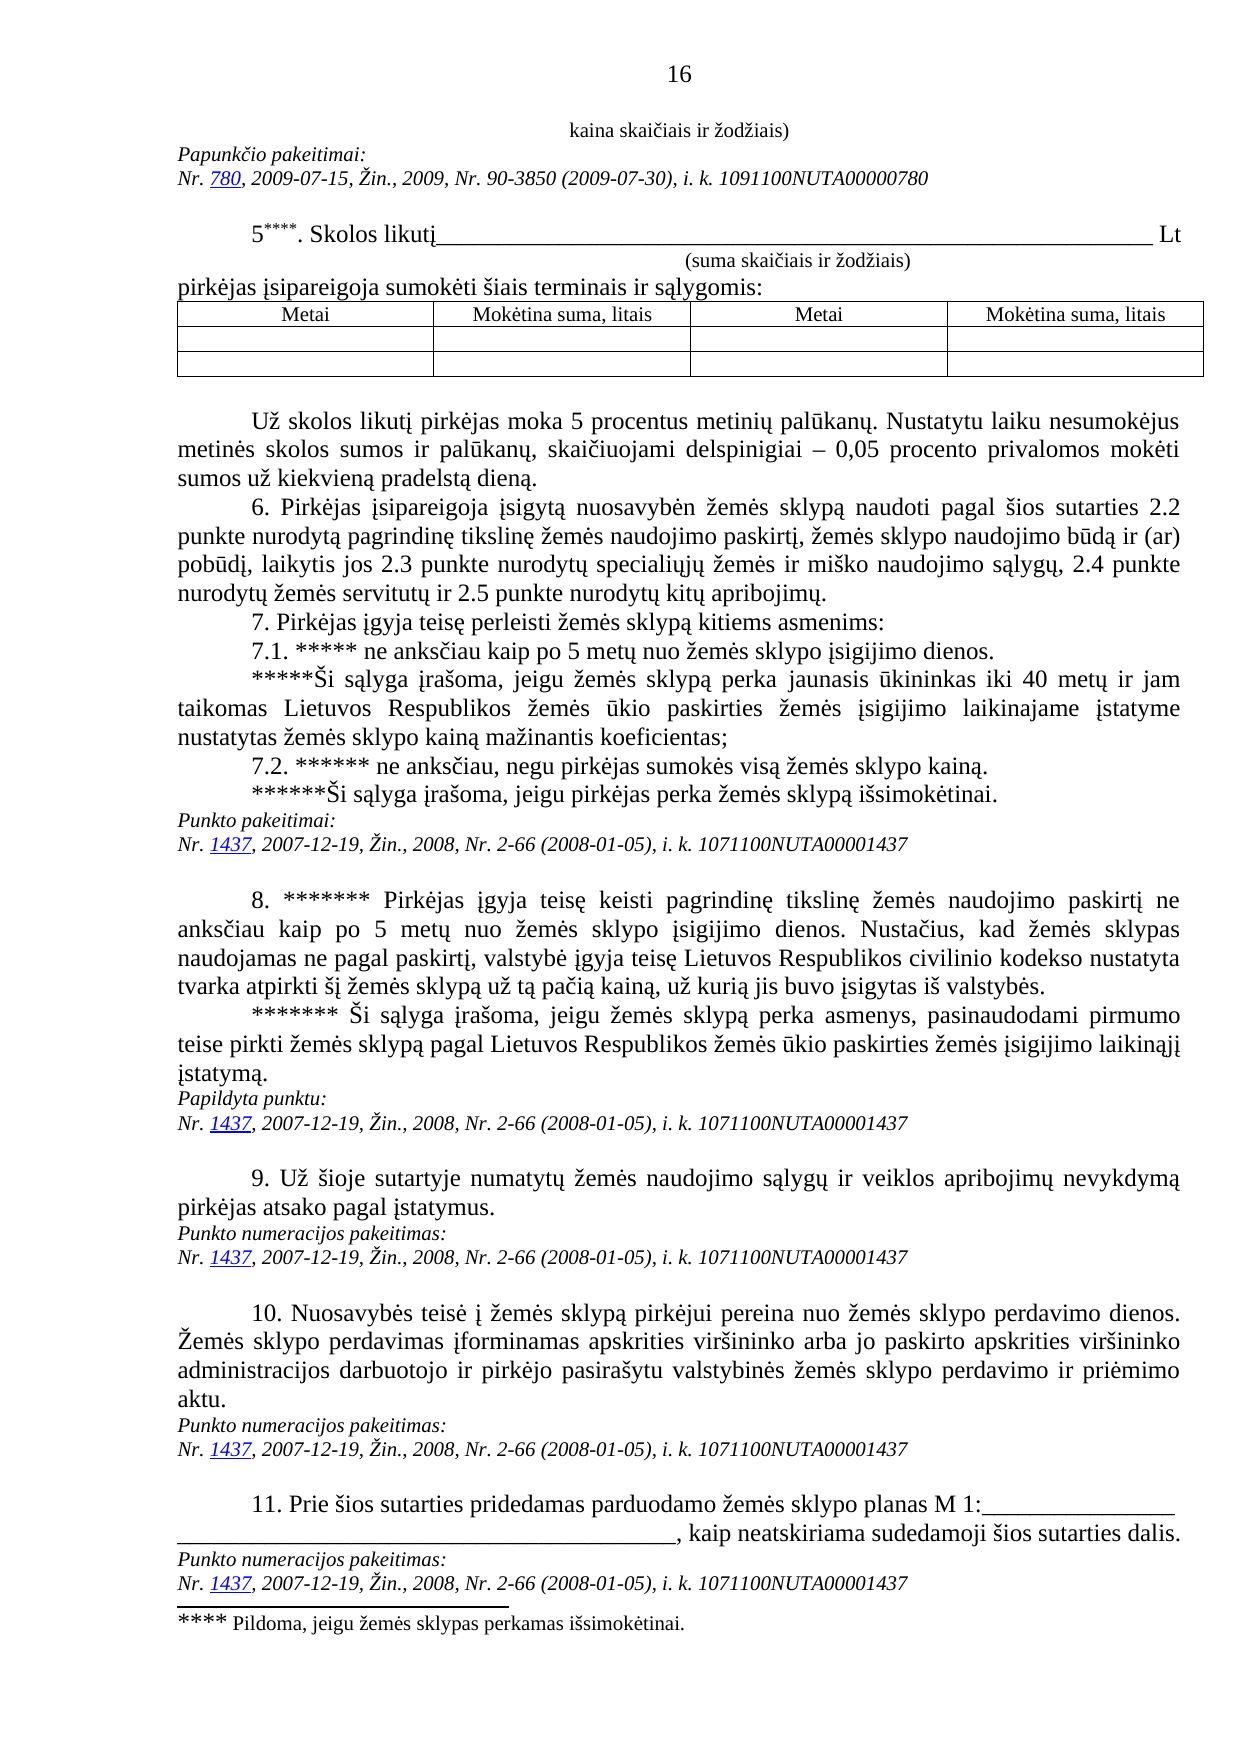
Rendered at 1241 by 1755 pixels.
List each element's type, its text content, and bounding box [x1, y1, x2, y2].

text Už skolos likutį pirkėjas moka 5 procentus metinių palūkanų. Nustatytu laiku nesumokėjus metinės skolos sumos ir palūkanų, skaičiuojami delspinigiai – 0,05 procento privalomos mokėti sumos už kiekvieną pradelstą dieną. [177, 406, 1181, 492]
text Nr. 1437, 2007-12-19, Žin., 2008, Nr. 2-66 (2008-01-05), i. k. 1071100NUTA00001437 [177, 1437, 1181, 1461]
table_cell [948, 352, 1203, 376]
text pirkėjas įsipareigoja sumokėti šiais terminais ir sąlygomis: [177, 272, 1181, 301]
text 6. Pirkėjas įsipareigoja įsigytą nuosavybėn žemės sklypą naudoti pagal šios sutarties 2.2 punkte nurodytą pagrindinę tikslinę žemės naudojimo paskirtį, žemės sklypo naudojimo būdą ir (ar) pobūdį, laikytis jos 2.3 punkte nurodytų specialiųjų žemės ir miško naudojimo sąlygų, 2.4 punkte nurodytų žemės servitutų ir 2.5 punkte nurodytų kitų apribojimų. [177, 492, 1181, 607]
table_header Mokėtina suma, litais [434, 302, 690, 326]
text *****Ši sąlyga įrašoma, jeigu žemės sklypą perka jaunasis ūkininkas iki 40 metų ir jam taikomas Lietuvos Respublikos žemės ūkio paskirties žemės įsigijimo laikinajame įstatyme nustatytas žemės sklypo kainą mažinantis koeficientas; [177, 664, 1181, 751]
text Pildoma, jeigu žemės sklypas perkamas išsimokėtinai. [177, 1607, 1181, 1636]
text Punkto numeracijos pakeitimas: [177, 1413, 1181, 1437]
text 7.1. ***** ne anksčiau kaip po 5 metų nuo žemės sklypo įsigijimo dienos. [177, 636, 1181, 664]
text ******* Ši sąlyga įrašoma, jeigu žemės sklypą perka asmenys, pasinaudodami pirmumo teise pirkti žemės sklypą pagal Lietuvos Respublikos žemės ūkio paskirties žemės įsigijimo laikinąjį įstatymą. [177, 1000, 1181, 1086]
text Papildyta punktu: [177, 1086, 1181, 1110]
text Nr. 1437, 2007-12-19, Žin., 2008, Nr. 2-66 (2008-01-05), i. k. 1071100NUTA00001437 [177, 832, 1181, 856]
text 11. Prie šios sutarties pridedamas parduodamo žemės sklypo planas M 1: [177, 1489, 1181, 1518]
text Punkto numeracijos pakeitimas: [177, 1547, 1181, 1571]
table_cell [178, 352, 433, 376]
text , kaip neatskiriama sudedamoji šios sutarties dalis. [177, 1518, 1181, 1547]
text Papunkčio pakeitimai: [177, 142, 1181, 166]
text Punkto numeracijos pakeitimas: [177, 1221, 1181, 1245]
text ******ši sąlyga įrašoma, jeigu pirkėjas perka žemės sklypą išsimokėtinai. [177, 779, 1181, 808]
text Punkto pakeitimai: [177, 808, 1181, 832]
text kaina skaičiais ir žodžiais) [177, 118, 1181, 142]
text 7.2. ****** ne anksčiau, negu pirkėjas sumokės visą žemės sklypo kainą. [177, 751, 1181, 779]
table_header Metai [691, 302, 947, 326]
table_cell [691, 327, 947, 351]
text (suma skaičiais ir žodžiais) [177, 248, 1181, 272]
text Nr. 1437, 2007-12-19, Žin., 2008, Nr. 2-66 (2008-01-05), i. k. 1071100NUTA00001437 [177, 1571, 1181, 1595]
text 7. Pirkėjas įgyja teisę perleisti žemės sklypą kitiems asmenims: [177, 607, 1181, 636]
text 9. Už šioje sutartyje numatytų žemės naudojimo sąlygų ir veiklos apribojimų nevykdymą pirkėjas atsako pagal įstatymus. [177, 1163, 1181, 1221]
text Nr. 1437, 2007-12-19, Žin., 2008, Nr. 2-66 (2008-01-05), i. k. 1071100NUTA00001437 [177, 1245, 1181, 1269]
text Nr. 780, 2009-07-15, Žin., 2009, Nr. 90-3850 (2009-07-30), i. k. 1091100NUTA00000780 [177, 166, 1181, 190]
table_cell [178, 327, 433, 351]
text Nr. 1437, 2007-12-19, Žin., 2008, Nr. 2-66 (2008-01-05), i. k. 1071100NUTA00001437 [177, 1110, 1181, 1134]
table_header Metai [178, 302, 433, 326]
text 8. ******* Pirkėjas įgyja teisę keisti pagrindinę tikslinę žemės naudojimo paskirtį ne anksčiau kaip po 5 metų nuo žemės sklypo įsigijimo dienos. Nustačius, kad žemės sklypas naudojamas ne pagal paskirtį, valstybė įgyja teisę Lietuvos Respublikos civilinio kodekso nustatyta tvarka atpirkti šį žemės sklypą už tą pačią kainą, už kurią jis buvo įsigytas iš valstybės. [177, 885, 1181, 1000]
table_cell [434, 327, 690, 351]
text 10. Nuosavybės teisė į žemės sklypą pirkėjui pereina nuo žemės sklypo perdavimo dienos. Žemės sklypo perdavimas įforminamas apskrities viršininko arba jo paskirto apskrities viršininko administracijos darbuotojo ir pirkėjo pasirašytu valstybinės žemės sklypo perdavimo ir priėmimo aktu. [177, 1298, 1181, 1413]
table_cell [691, 352, 947, 376]
table_cell [948, 327, 1203, 351]
text 5. Skolos likutį Lt [177, 219, 1181, 248]
table_header Mokėtina suma, litais [948, 302, 1203, 326]
table_cell [434, 352, 690, 376]
